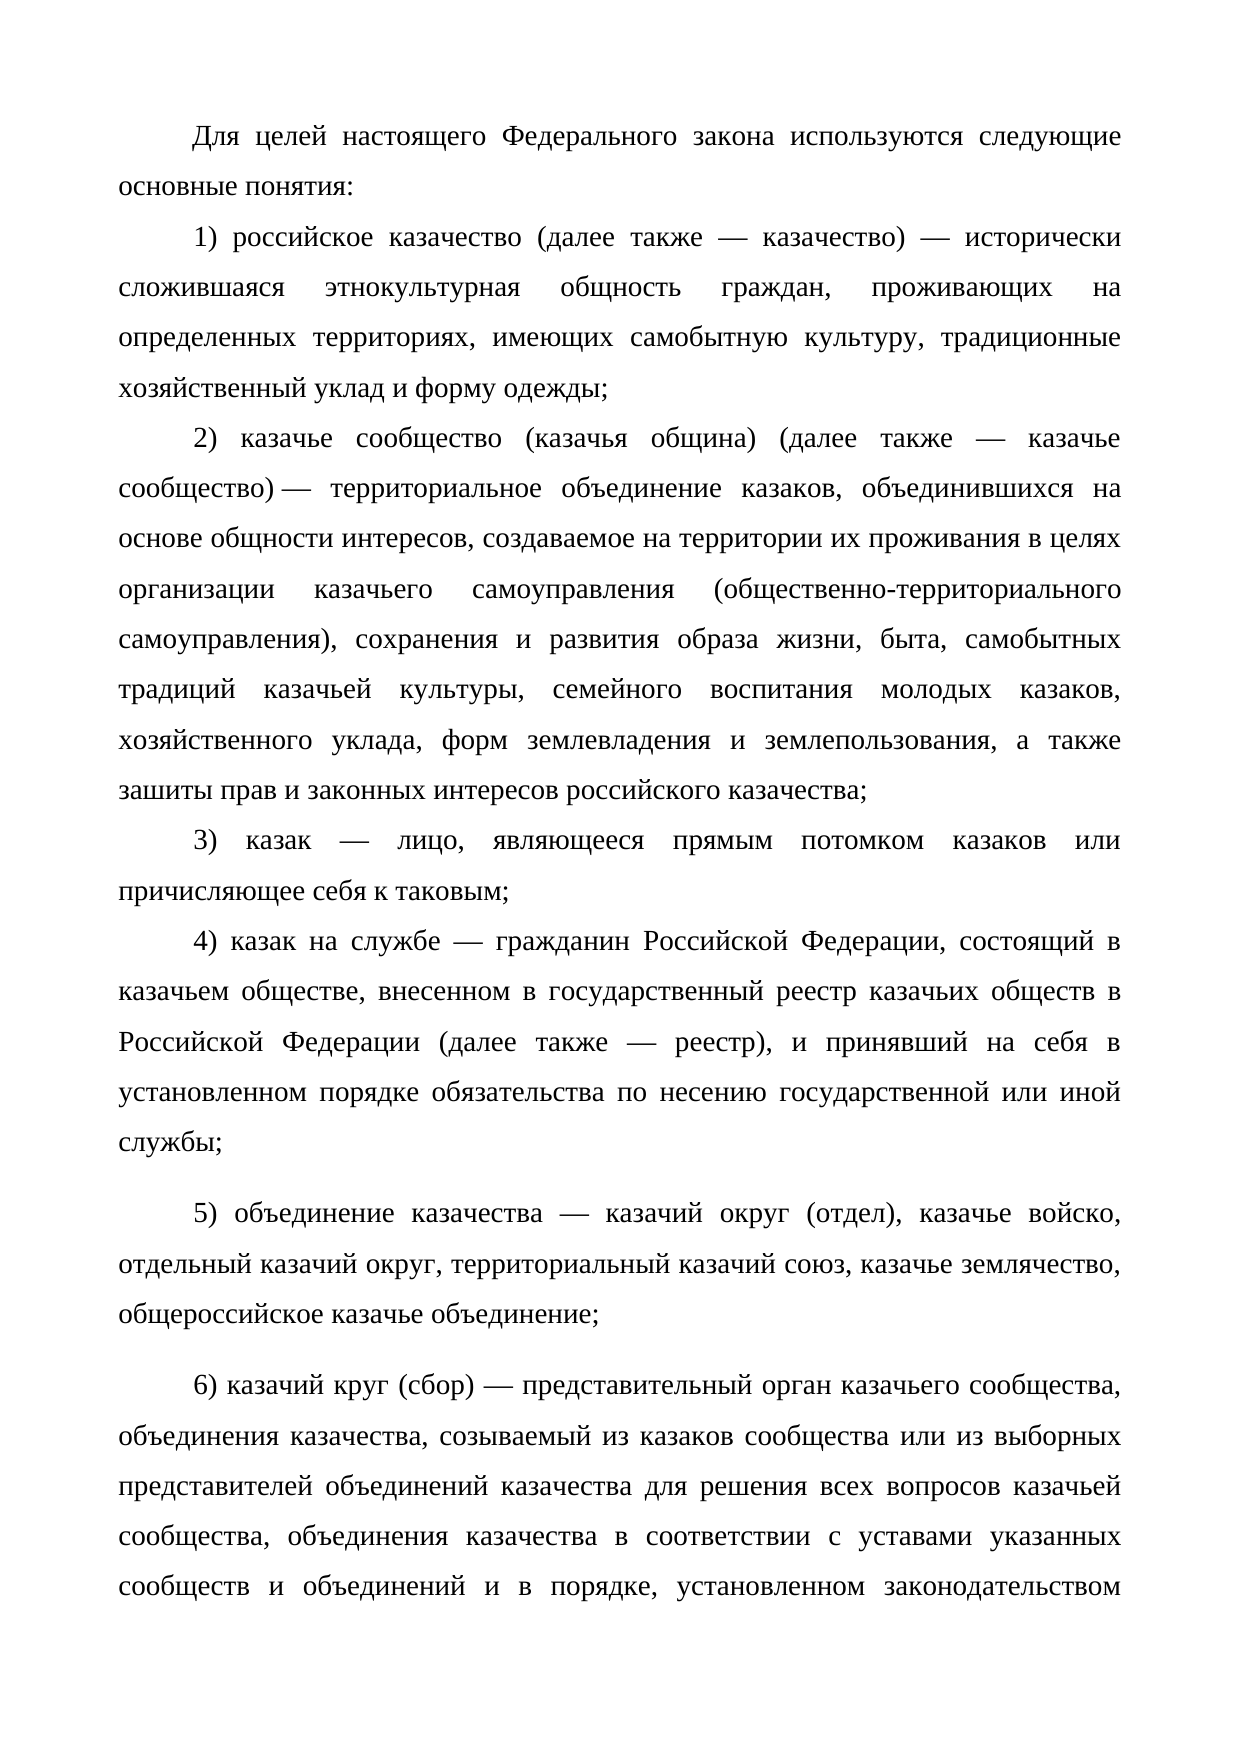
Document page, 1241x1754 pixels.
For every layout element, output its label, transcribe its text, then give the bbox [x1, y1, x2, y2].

text Для целей настоящего Федерального закона используются следующие основные понятия: [118, 118, 1122, 202]
text 6) казачий круг (сбор) — представительный орган казачьего сообщества, объединения казачества, созываемый из казаков сообщества или из выборных представителей объединений казачества для решения всех вопросов казачьей сообщества, объединения казачества в соответствии с уставами указанных сообществ и объединений и в порядке, установленном законодательством [118, 1367, 1122, 1602]
text 1) российское казачество (далее также — казачество) — исторически сложившаяся этнокультурная общность граждан, проживающих на определенных территориях, имеющих самобытную культуру, традиционные хозяйственный уклад и форму одежды; [118, 219, 1122, 403]
text 5) объединение казачества — казачий округ (отдел), казачье войско, отдельный казачий округ, территориальный казачий союз, казачье землячество, общероссийское казачье объединение; [118, 1196, 1122, 1330]
text 3) казак — лицо, являющееся прямым потомком казаков или причисляющее себя к таковым; [118, 822, 1122, 906]
text 2) казачье сообщество (казачья община) (далее также — казачье сообщество) — территориальное объединение казаков, объединившихся на основе общности интересов, создаваемое на территории их проживания в целях организации казачьего самоуправления (общественно-территориального самоуправления), сохранения и развития образа жизни, быта, самобытных традиций казачьей культуры, семейного воспитания молодых казаков, хозяйственного уклада, форм землевладения и землепользования, а также зашиты прав и законных интересов российского казачества; [118, 420, 1122, 806]
text 4) казак на службе — гражданин Российской Федерации, состоящий в казачьем обществе, внесенном в государственный реестр казачьих обществ в Российской Федерации (далее также — реестр), и принявший на себя в установленном порядке обязательства по несению государственной или иной службы; [118, 923, 1122, 1158]
